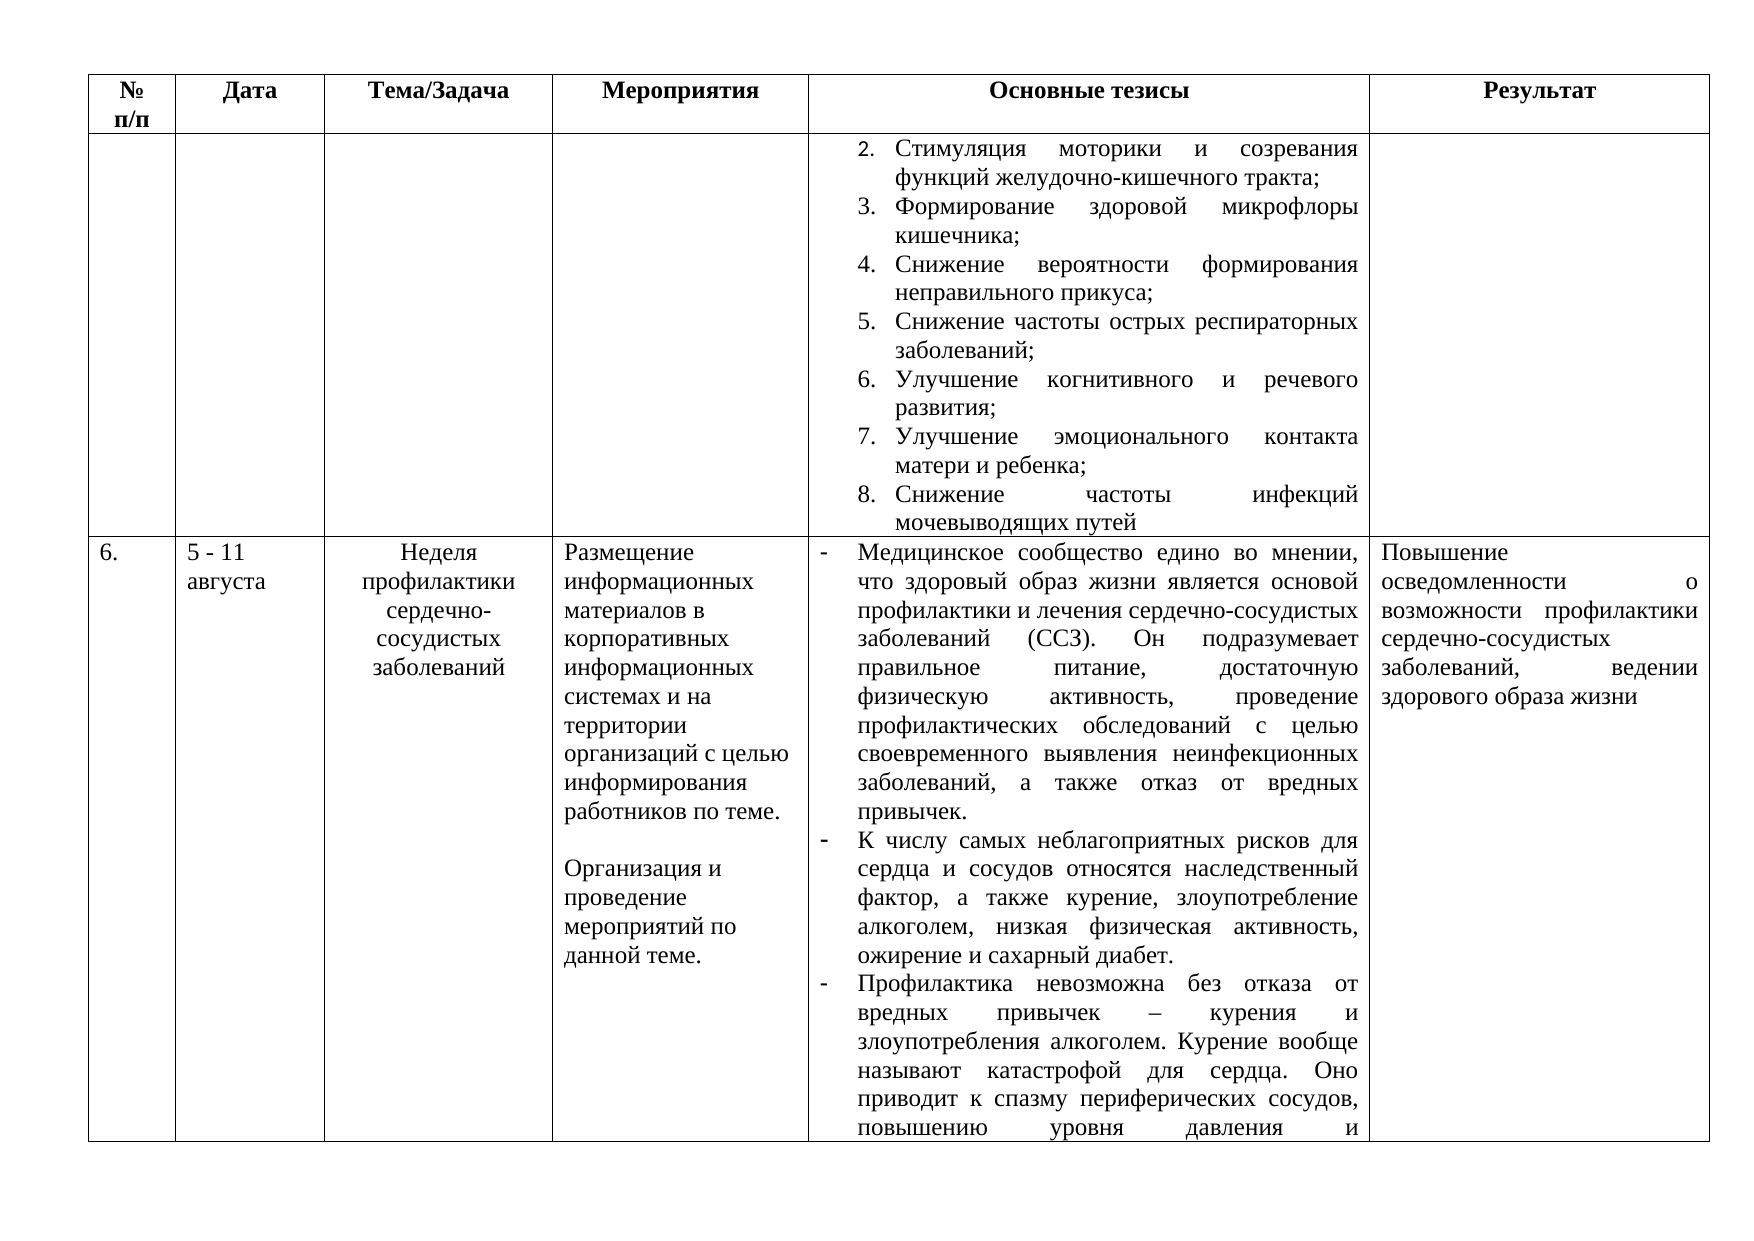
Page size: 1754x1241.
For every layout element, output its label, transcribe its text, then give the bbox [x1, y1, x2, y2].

table_header Дата [176, 75, 324, 132]
table_cell 6. [89, 537, 175, 1141]
table_header Основные тезисы [809, 75, 1369, 132]
table_header Мероприятия [553, 75, 808, 132]
table_cell [176, 134, 324, 536]
table_cell Грудное вскармливание является одним из наиболее эффективных способов обеспечения здоровья и выживания ребенка, но, тем не менее, 2 из 3 младенцев не получают исключительно грудное вскармливание в течение рекомендованных 6 месяцев — этот показатель не улучшился за последние два десятилетия. Грудное молоко является идеальной пищей для младенцев. Оно является безопасным, безвредным и содержит антитела, которые помогают защитить от многих распространенных детских болезней. Грудное молоко обеспечивает младенца всей необходимой энергией и питательными веществами в первые месяцы жизни, а во второй половине первого года оно продолжает обеспечивать до половины или более потребностей ребенка в питании, а на втором году жизни — до одной трети. Дети, находящиеся на грудном вскармливании, лучше справляются с тестами на интеллект, реже страдают избыточным весом или ожирением и менее склонны к диабету в более позднем возрасте. У женщин, которые кормят грудью, также снижается риск появления рака груди и яичников. Польза грудного вскармливания для матери: Повышение выработки окситоцина, что ускоряет процесс восстановления организма после родов; Повышение устойчивости мамы к стрессам, снижение послеродовой депрессии; Снижение риска появления рака молочной железы и яичников; Снижение риска развития остеопороза и переломов костей в постменопаузе; Снижение риска развития сердечно-сосудистых заболеваний и диабета. Польза для ребенка: Обеспечение защиты от инфекционных заболеваний; Стимуляция моторики и созревания функций желудочно-кишечного тракта; Формирование здоровой микрофлоры кишечника; Снижение вероятности формирования неправильного прикуса; Снижение частоты острых респираторных заболеваний; Улучшение когнитивного и речевого развития; Улучшение эмоционального контакта матери и ребенка; Снижение частоты инфекций мочевыводящих путей [809, 134, 1369, 536]
table_cell Повышение осведомленности о возможности профилактики сердечно-сосудистых заболеваний, ведении здорового образа жизни [1370, 537, 1709, 1141]
table_cell [89, 134, 175, 536]
table_cell Неделя профилактики сердечно-сосудистых заболеваний [325, 537, 552, 1141]
table_header Результат [1370, 75, 1709, 132]
table_cell 5 - 11 августа [176, 537, 324, 1141]
table_header Тема/Задача [325, 75, 552, 132]
table_cell [1370, 134, 1709, 536]
table_cell Размещение информационных материалов в корпоративных информационных системах и на территории организаций с целью информирования работников по теме. Организация и проведение мероприятий по данной теме. [553, 537, 808, 1141]
table_header № п/п [89, 75, 175, 132]
table_cell [553, 134, 808, 536]
table_cell Медицинское сообщество едино во мнении, что здоровый образ жизни является основой профилактики и лечения сердечно-сосудистых заболеваний (ССЗ). Он подразумевает правильное питание, достаточную физическую активность, проведение профилактических обследований с целью своевременного выявления неинфекционных заболеваний, а также отказ от вредных привычек. К числу самых неблагоприятных рисков для сердца и сосудов относятся наследственный фактор, а также курение, злоупотребление алкоголем, низкая физическая активность, ожирение и сахарный диабет. Профилактика невозможна без отказа от вредных привычек – курения и злоупотребления алкоголем. Курение вообще называют катастрофой для сердца. Оно приводит к спазму периферических сосудов, повышению уровня давления и свертываемости крови и учащению ритма сердечных сокращений. В сигаретах содержится большое количество вредных веществ, в том числе никотин и угарный газ. Они вытесняют кислород, что приводит к хроническому кислородному голоданию. Кроме того, в основе профилактики ССЗ лежит регулярный контроль таких показателей, как индекс массы тела, артериальное давление, уровень глюкозы и холестерина в крови. Для нормального функционирования организма взрослому человеку нужна активность не менее 150 минут в неделю. Занятия физкультурой способствуют и снижению веса. Ожирение – еще один существенный фактор риска возникновения ССЗ. Поддержание формы требует соблюдения основ здорового и рационального питания. Важно, чтобы суточный рацион был сбалансированным по содержанию белков, жиров и углеводов, а также не превышал энергетическую потребность. Соль – один из главных союзников повышенного давления. Норма соли – 5 грамм в день. Одной из ключевых особенностей диеты является потребление большого количества овощей и фруктов. ВОЗ советует употреблять каждый день не меньше 400 гр. овощей, фруктов и ягод. Диета также подразумевает снижение количества кондитерских изделий и животных жиров и добавление в рацион рыбы и морепродуктов, растительных масел, орехов. Это необходимо для снижения холестерина и сахара в крови. Следить за уровнем давления необходимо, особенно при наличии факторов риска развития ССЗ. Это также актуально для тех, кто страдает слабостью, головными болями и головокружениями. Для получения наиболее объективных показателей нужно измерить давление повторно после двухминутного перерыва и ориентироваться на средние числа. Кроме того, делать это желательно утром и вечером, и записывать среднее давление утром и среднее давление вечером в дневник. Если вы видите на экране тонометра 140/90 – это повод обратиться к врачу. [809, 537, 1369, 1141]
table_cell [325, 134, 552, 536]
